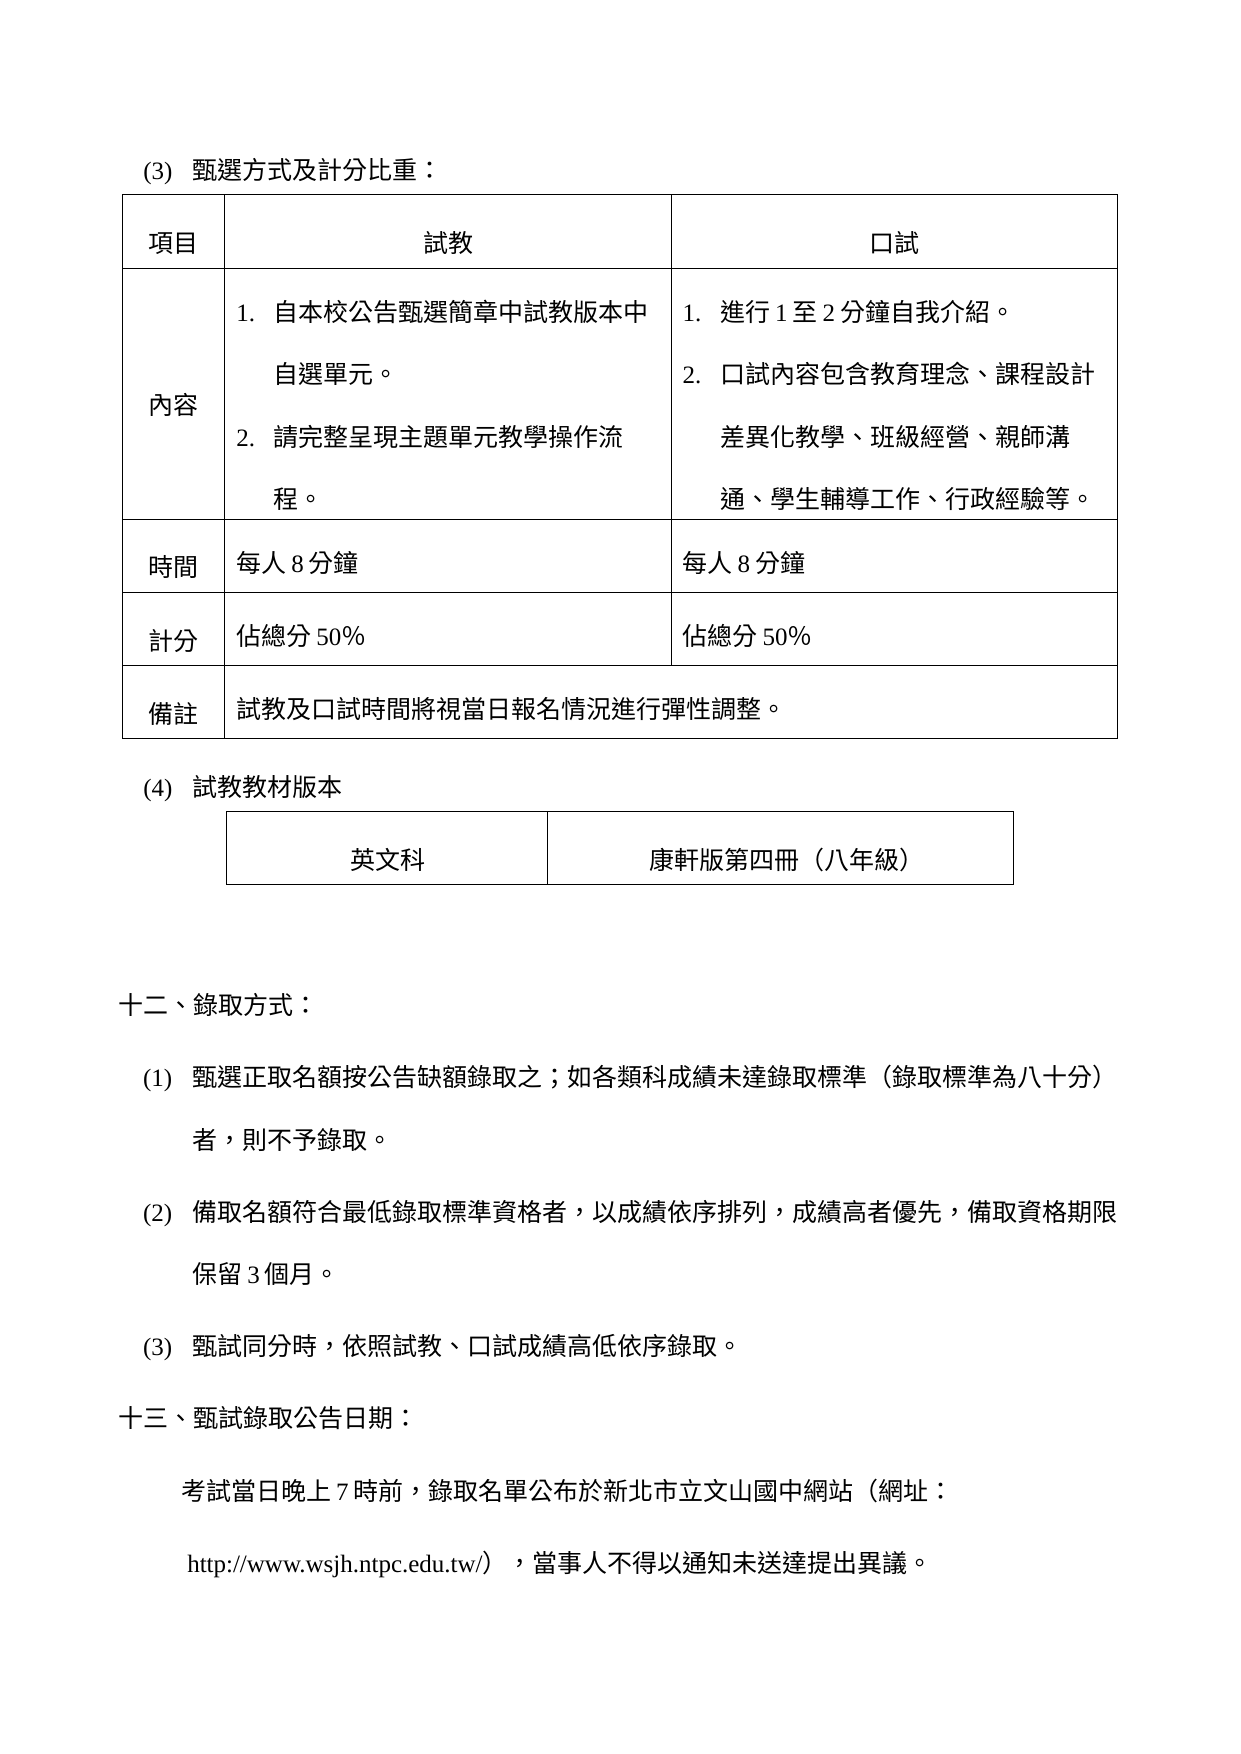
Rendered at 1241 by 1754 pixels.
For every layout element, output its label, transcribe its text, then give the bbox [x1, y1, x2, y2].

text 十二、錄取方式： [118, 962, 1122, 1024]
table_cell 每人8分鐘 [672, 520, 1117, 592]
table_header 口試 [672, 195, 1117, 267]
table_cell 時間 [123, 520, 224, 592]
table_cell 計分 [123, 593, 224, 665]
table_header 康軒版第四冊（八年級） [548, 812, 1013, 884]
table_header 英文科 [227, 812, 547, 884]
table_cell 佔總分50％ [225, 593, 671, 665]
list 甄選方式及計分比重： [143, 127, 1122, 189]
table_cell 內容 [123, 269, 224, 518]
text http://www.wsjh.ntpc.edu.tw/），當事人不得以通知未送達提出異議。 [168, 1519, 1122, 1582]
list 甄選正取名額按公告缺額錄取之；如各類科成績未達錄取標準（錄取標準為八十分）者，則不予錄取。 [143, 1034, 1122, 1159]
list 甄試同分時，依照試教、口試成績高低依序錄取。 [143, 1303, 1122, 1366]
text 考試當日晚上7時前，錄取名單公布於新北市立文山國中網站（網址： [168, 1447, 1122, 1510]
table_cell 自本校公告甄選簡章中試教版本中自選單元。 請完整呈現主題單元教學操作流程。 [225, 269, 671, 518]
list 試教教材版本 [143, 744, 1122, 806]
text 十三、甄試錄取公告日期： [118, 1375, 1122, 1438]
table_header 試教 [225, 195, 671, 267]
table_cell 備註 [123, 666, 224, 738]
table_cell 每人8分鐘 [225, 520, 671, 592]
table_header 項目 [123, 195, 224, 267]
table_cell 進行1至2分鐘自我介紹。 口試內容包含教育理念、課程設計差異化教學、班級經營、親師溝通、學生輔導工作、行政經驗等。 [672, 269, 1117, 518]
table_cell 佔總分50％ [672, 593, 1117, 665]
list 備取名額符合最低錄取標準資格者，以成績依序排列，成績高者優先，備取資格期限保留3個月。 [143, 1169, 1122, 1294]
table_cell 試教及口試時間將視當日報名情況進行彈性調整。 [225, 666, 1117, 738]
